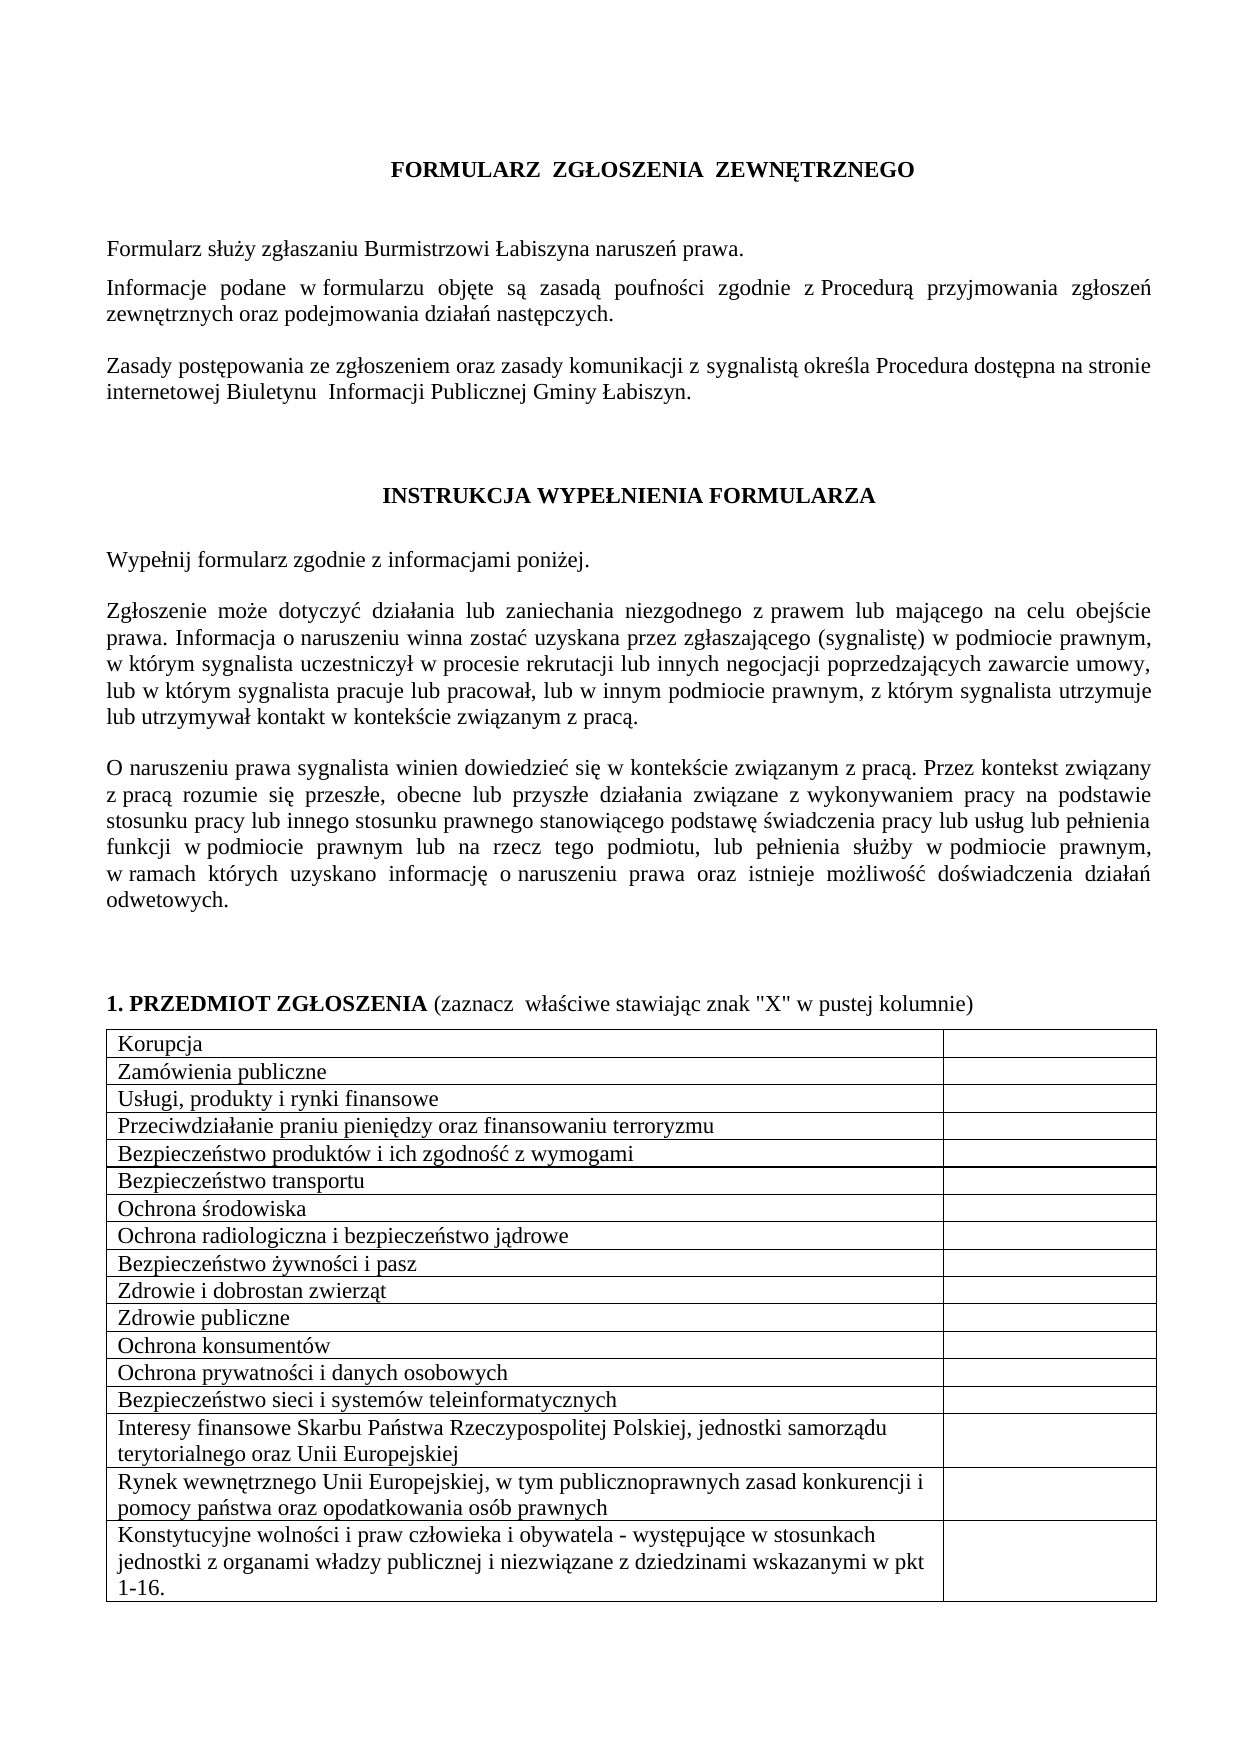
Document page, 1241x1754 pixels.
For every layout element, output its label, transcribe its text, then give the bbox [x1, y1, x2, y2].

text Wypełnij formularz zgodnie z informacjami poniżej. [106, 546, 1152, 573]
table_header Korupcja [107, 1030, 943, 1057]
table_cell Bezpieczeństwo transportu [107, 1168, 943, 1194]
text Formularz służy zgłaszaniu Burmistrzowi Łabiszyna naruszeń prawa. [106, 235, 1152, 261]
text 1. PRZEDMIOT ZGŁOSZENIA (zaznacz właściwe stawiając znak "X" w pustej kolumnie) [106, 991, 1152, 1017]
table_cell Zamówienia publiczne [107, 1058, 943, 1084]
table_cell Przeciwdziałanie praniu pieniędzy oraz finansowaniu terroryzmu [107, 1113, 943, 1139]
table_cell [944, 1359, 1156, 1386]
table_cell Ochrona prywatności i danych osobowych [107, 1359, 943, 1386]
table_cell Zdrowie i dobrostan zwierząt [107, 1277, 943, 1303]
table_cell Rynek wewnętrznego Unii Europejskiej, w tym publicznoprawnych zasad konkurencji i pomocy państwa oraz opodatkowania osób prawnych [107, 1468, 943, 1520]
table_cell [944, 1222, 1156, 1248]
text INSTRUKCJA WYPEŁNIENIA FORMULARZA [106, 482, 1152, 509]
table_cell [944, 1195, 1156, 1221]
text O naruszeniu prawa sygnalista winien dowiedzieć się w kontekście związanym z pracą. Przez kontekst związany z pracą rozumie się przeszłe, obecne lub przyszłe działania związane z wykonywaniem pracy na podstawie stosunku pracy lub innego stosunku prawnego stanowiącego podstawę świadczenia pracy lub usług lub pełnienia funkcji w podmiocie prawnym lub na rzecz tego podmiotu, lub pełnienia służby w podmiocie prawnym, w ramach których uzyskano informację o naruszeniu prawa oraz istnieje możliwość doświadczenia działań odwetowych. [106, 754, 1152, 912]
table_cell Usługi, produkty i rynki finansowe [107, 1085, 943, 1112]
table_cell Ochrona środowiska [107, 1195, 943, 1221]
table_cell [944, 1521, 1156, 1601]
table_cell Bezpieczeństwo sieci i systemów teleinformatycznych [107, 1387, 943, 1413]
table_cell [944, 1058, 1156, 1084]
table_cell Konstytucyjne wolności i praw człowieka i obywatela - występujące w stosunkach jednostki z organami władzy publicznej i niezwiązane z dziedzinami wskazanymi w pkt 1-16. [107, 1521, 943, 1601]
table_cell Ochrona konsumentów [107, 1332, 943, 1358]
table_header [944, 1030, 1156, 1057]
table_cell Zdrowie publiczne [107, 1304, 943, 1331]
table_cell [944, 1113, 1156, 1139]
text Informacje podane w formularzu objęte są zasadą poufności zgodnie z Procedurą przyjmowania zgłoszeń zewnętrznych oraz podejmowania działań następczych. [106, 274, 1152, 327]
table_cell Interesy finansowe Skarbu Państwa Rzeczypospolitej Polskiej, jednostki samorządu terytorialnego oraz Unii Europejskiej [107, 1414, 943, 1467]
table_cell [944, 1277, 1156, 1303]
table_cell Bezpieczeństwo żywności i pasz [107, 1250, 943, 1276]
table_cell [944, 1140, 1156, 1166]
table_cell [944, 1468, 1156, 1520]
text Zgłoszenie może dotyczyć działania lub zaniechania niezgodnego z prawem lub mającego na celu obejście prawa. Informacja o naruszeniu winna zostać uzyskana przez zgłaszającego (sygnalistę) w podmiocie prawnym, w którym sygnalista uczestniczył w procesie rekrutacji lub innych negocjacji poprzedzających zawarcie umowy, lub w którym sygnalista pracuje lub pracował, lub w innym podmiocie prawnym, z którym sygnalista utrzymuje lub utrzymywał kontakt w kontekście związanym z pracą. [106, 598, 1152, 729]
table_cell [944, 1414, 1156, 1467]
table_cell [944, 1250, 1156, 1276]
table_cell Bezpieczeństwo produktów i ich zgodność z wymogami [107, 1140, 943, 1166]
table_cell [944, 1168, 1156, 1194]
table_cell Ochrona radiologiczna i bezpieczeństwo jądrowe [107, 1222, 943, 1248]
text Zasady postępowania ze zgłoszeniem oraz zasady komunikacji z sygnalistą określa Procedura dostępna na stronie internetowej Biuletynu Informacji Publicznej Gminy Łabiszyn. [106, 352, 1152, 404]
text FORMULARZ ZGŁOSZENIA ZEWNĘTRZNEGO [136, 156, 1152, 182]
table_cell [944, 1332, 1156, 1358]
table_cell [944, 1387, 1156, 1413]
table_cell [944, 1304, 1156, 1331]
table_cell [944, 1085, 1156, 1112]
